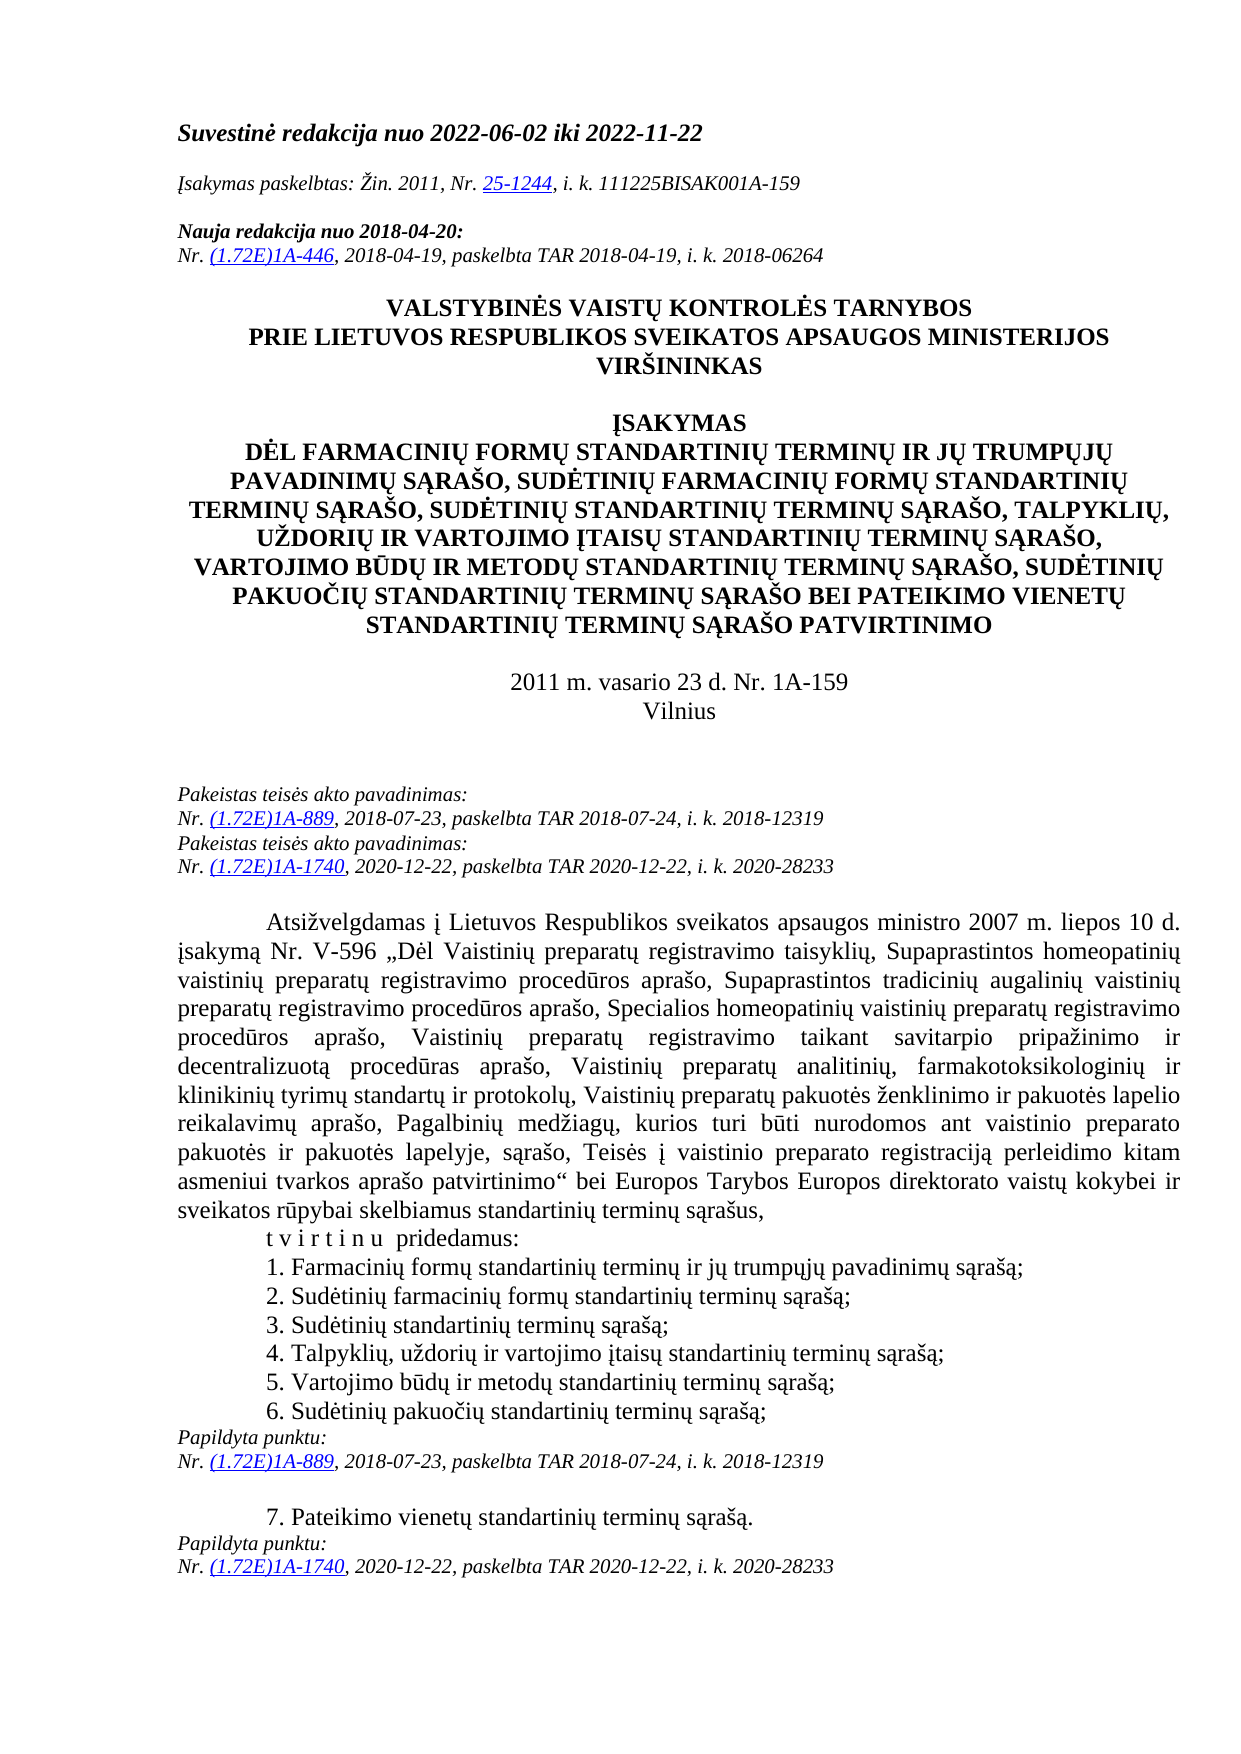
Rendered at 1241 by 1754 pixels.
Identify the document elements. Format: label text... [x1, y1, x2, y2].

text Papildyta punktu: [177, 1425, 1181, 1449]
text 2. Sudėtinių farmacinių formų standartinių terminų sąrašą; [177, 1281, 1181, 1310]
text Įsakymas paskelbtas: Žin. 2011, Nr. 25-1244, i. k. 111225BISAK001A-159 [177, 171, 1181, 195]
text Nr. (1.72E)1A-446, 2018-04-19, paskelbta TAR 2018-04-19, i. k. 2018-06264 [177, 243, 1181, 267]
text Nr. (1.72E)1A-1740, 2020-12-22, paskelbta TAR 2020-12-22, i. k. 2020-28233 [177, 854, 1181, 878]
text Suvestinė redakcija nuo 2022-06-02 iki 2022-11-22 [177, 118, 1181, 147]
text ĮSAKYMAS [177, 408, 1181, 437]
text Nr. (1.72E)1A-889, 2018-07-23, paskelbta TAR 2018-07-24, i. k. 2018-12319 [177, 806, 1181, 830]
subtitle Valstybinės vaistų kontrolės tarnybos [177, 293, 1181, 322]
text DĖL FARMACINIŲ FORMŲ STANDARTINIŲ TERMINŲ IR JŲ TRUMPŲJŲ PAVADINIMŲ SĄRAŠO, SUDĖTINIŲ FARMACINIŲ FORMŲ STANDARTINIŲ TERMINŲ SĄRAŠO, SUDĖTINIŲ STANDARTINIŲ TERMINŲ SĄRAŠO, TALPYKLIŲ, UŽDORIŲ IR VARTOJIMO ĮTAISŲ STANDARTINIŲ TERMINŲ SĄRAŠO, VARTOJIMO BŪDŲ IR METODŲ STANDARTINIŲ TERMINŲ SĄRAŠO, SUDĖTINIŲ PAKUOČIŲ STANDARTINIŲ TERMINŲ SĄRAŠO BEI PATEIKIMO VIENETŲ STANDARTINIŲ TERMINŲ SĄRAŠO PATVIRTINIMO [177, 437, 1181, 638]
text 3. Sudėtinių standartinių terminų sąrašą; [177, 1310, 1181, 1338]
text 7. Pateikimo vienetų standartinių terminų sąrašą. [177, 1502, 1181, 1530]
text 4. Talpyklių, uždorių ir vartojimo įtaisų standartinių terminų sąrašą; [177, 1338, 1181, 1367]
text Prie LIETUVOS RESPUBLIKOS sveikatos apsaugos ministerijos [177, 322, 1181, 351]
text tvirtinu pridedamus: [177, 1223, 1181, 1252]
text Pakeistas teisės akto pavadinimas: [177, 830, 1181, 854]
text 6. Sudėtinių pakuočių standartinių terminų sąrašą; [177, 1396, 1181, 1425]
text Nr. (1.72E)1A-1740, 2020-12-22, paskelbta TAR 2020-12-22, i. k. 2020-28233 [177, 1554, 1181, 1578]
text Vilnius [177, 696, 1181, 725]
text Nr. (1.72E)1A-889, 2018-07-23, paskelbta TAR 2018-07-24, i. k. 2018-12319 [177, 1449, 1181, 1473]
text Atsižvelgdamas į Lietuvos Respublikos sveikatos apsaugos ministro 2007 m. liepos 10 d. įsakymą Nr. V-596 „Dėl Vaistinių preparatų registravimo taisyklių, Supaprastintos homeopatinių vaistinių preparatų registravimo procedūros aprašo, Supaprastintos tradicinių augalinių vaistinių preparatų registravimo procedūros aprašo, Specialios homeopatinių vaistinių preparatų registravimo procedūros aprašo, Vaistinių preparatų registravimo taikant savitarpio pripažinimo ir decentralizuotą procedūras aprašo, Vaistinių preparatų analitinių, farmakotoksikologinių ir klinikinių tyrimų standartų ir protokolų, Vaistinių preparatų pakuotės ženklinimo ir pakuotės lapelio reikalavimų aprašo, Pagalbinių medžiagų, kurios turi būti nurodomos ant vaistinio preparato pakuotės ir pakuotės lapelyje, sąrašo, Teisės į vaistinio preparato registraciją perleidimo kitam asmeniui tvarkos aprašo patvirtinimo“ bei Europos Tarybos Europos direktorato vaistų kokybei ir sveikatos rūpybai skelbiamus standartinių terminų sąrašus, [177, 907, 1181, 1223]
text 5. Vartojimo būdų ir metodų standartinių terminų sąrašą; [177, 1367, 1181, 1396]
subtitle viršininkas [177, 351, 1181, 380]
text 2011 m. vasario 23 d. Nr. 1A-159 [177, 667, 1181, 696]
text Pakeistas teisės akto pavadinimas: [177, 782, 1181, 806]
text Nauja redakcija nuo 2018-04-20: [177, 219, 1181, 243]
text Papildyta punktu: [177, 1530, 1181, 1554]
text 1. Farmacinių formų standartinių terminų ir jų trumpųjų pavadinimų sąrašą; [177, 1252, 1181, 1281]
